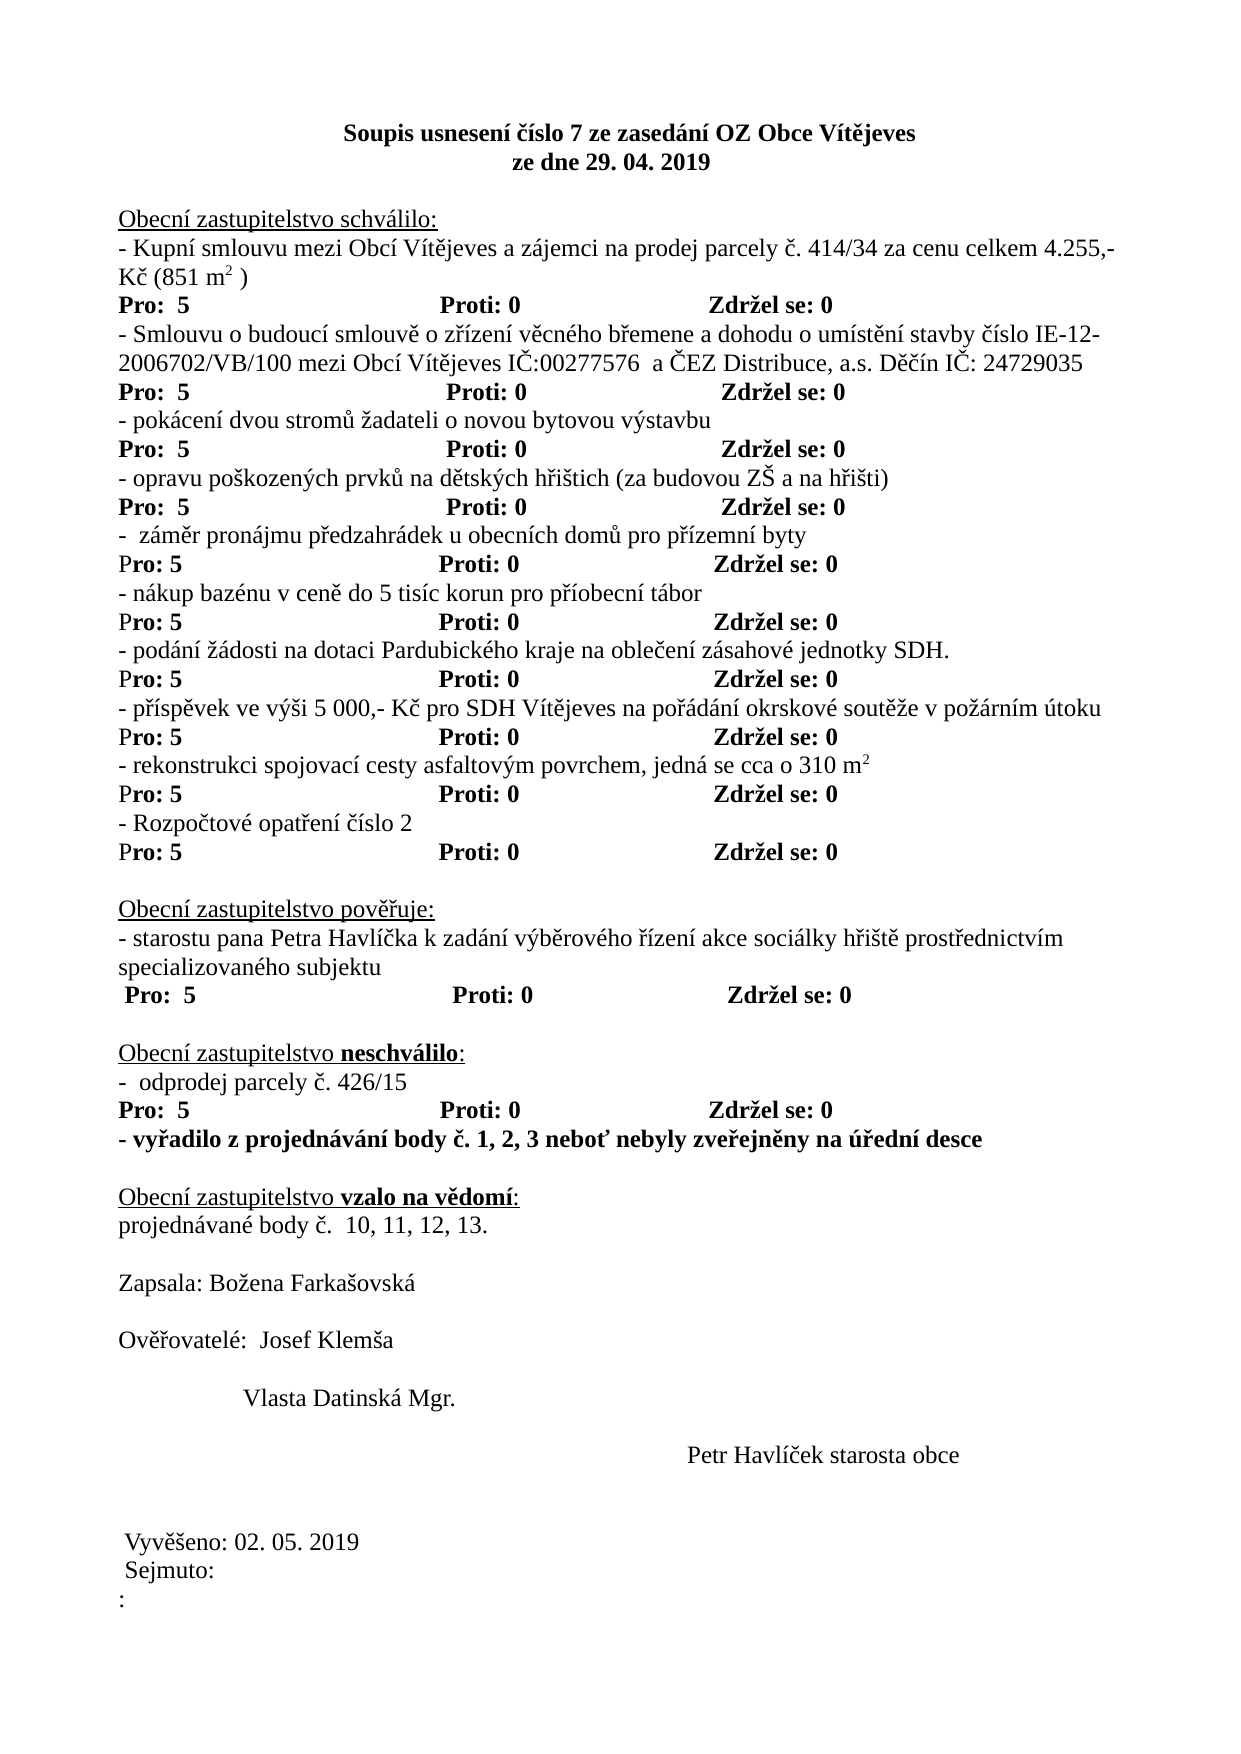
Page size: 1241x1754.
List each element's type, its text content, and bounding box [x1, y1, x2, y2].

text Pro: 5 Proti: 0 Zdržel se: 0 [118, 434, 1122, 463]
text - Smlouvu o budoucí smlouvě o zřízení věcného břemene a dohodu o umístění stavby číslo IE-12-2006702/VB/100 mezi Obcí Vítějeves IČ:00277576 a ČEZ Distribuce, a.s. Děčín IČ: 24729035 [118, 319, 1122, 377]
text Petr Havlíček starosta obce [118, 1441, 1122, 1469]
text Vlasta Datinská Mgr. [118, 1383, 1122, 1412]
text - podání žádosti na dotaci Pardubického kraje na oblečení zásahové jednotky SDH. [118, 636, 1122, 664]
text Obecní zastupitelstvo neschválilo: [118, 1038, 1122, 1067]
text Pro: 5 Proti: 0 Zdržel se: 0 [118, 607, 1122, 636]
text - příspěvek ve výši 5 000,- Kč pro SDH Vítějeves na pořádání okrskové soutěže v požárním útoku [118, 693, 1122, 722]
text Obecní zastupitelstvo pověřuje: [118, 894, 1122, 923]
text - nákup bazénu v ceně do 5 tisíc korun pro příobecní tábor [118, 578, 1122, 607]
text - pokácení dvou stromů žadateli o novou bytovou výstavbu [118, 406, 1122, 434]
text Pro: 5 Proti: 0 Zdržel se: 0 [118, 722, 1122, 751]
text Pro: 5 Proti: 0 Zdržel se: 0 [118, 549, 1122, 578]
text - rekonstrukci spojovací cesty asfaltovým povrchem, jedná se cca o 310 m2 [118, 751, 1122, 779]
text Pro: 5 Proti: 0 Zdržel se: 0 [118, 664, 1122, 693]
text Ověřovatelé: Josef Klemša [118, 1326, 1122, 1354]
text Pro: 5 Proti: 0 Zdržel se: 0 [118, 837, 1122, 866]
text - Kupní smlouvu mezi Obcí Vítějeves a zájemci na prodej parcely č. 414/34 za cenu celkem 4.255,- Kč (851 m2 ) [118, 233, 1122, 291]
text - odprodej parcely č. 426/15 [118, 1067, 1122, 1096]
text Pro: 5 Proti: 0 Zdržel se: 0 [118, 291, 1122, 319]
text - Rozpočtové opatření číslo 2 [118, 808, 1122, 837]
text Obecní zastupitelstvo vzalo na vědomí: [118, 1182, 1122, 1211]
text projednávané body č. 10, 11, 12, 13. [118, 1211, 1122, 1239]
text Vyvěšeno: 02. 05. 2019 [118, 1527, 1122, 1556]
text Pro: 5 Proti: 0 Zdržel se: 0 [118, 981, 1122, 1009]
text Sejmuto: [118, 1556, 1122, 1584]
text - záměr pronájmu předzahrádek u obecních domů pro přízemní byty [118, 521, 1122, 549]
text - starostu pana Petra Havlíčka k zadání výběrového řízení akce sociálky hřiště prostřednictvím specializovaného subjektu [118, 923, 1122, 981]
text Obecní zastupitelstvo schválilo: [118, 204, 1122, 233]
text Soupis usnesení číslo 7 ze zasedání OZ Obce Vítějeves [118, 118, 1122, 147]
text Pro: 5 Proti: 0 Zdržel se: 0 [118, 492, 1122, 521]
text Pro: 5 Proti: 0 Zdržel se: 0 [118, 779, 1122, 808]
text : [118, 1584, 1122, 1613]
text Pro: 5 Proti: 0 Zdržel se: 0 [118, 377, 1122, 406]
text ze dne 29. 04. 2019 [118, 147, 1122, 176]
text Pro: 5 Proti: 0 Zdržel se: 0 [118, 1096, 1122, 1124]
text Zapsala: Božena Farkašovská [118, 1268, 1122, 1297]
text - opravu poškozených prvků na dětských hřištich (za budovou ZŠ a na hřišti) [118, 463, 1122, 492]
text - vyřadilo z projednávání body č. 1, 2, 3 neboť nebyly zveřejněny na úřední desce [118, 1124, 1122, 1153]
